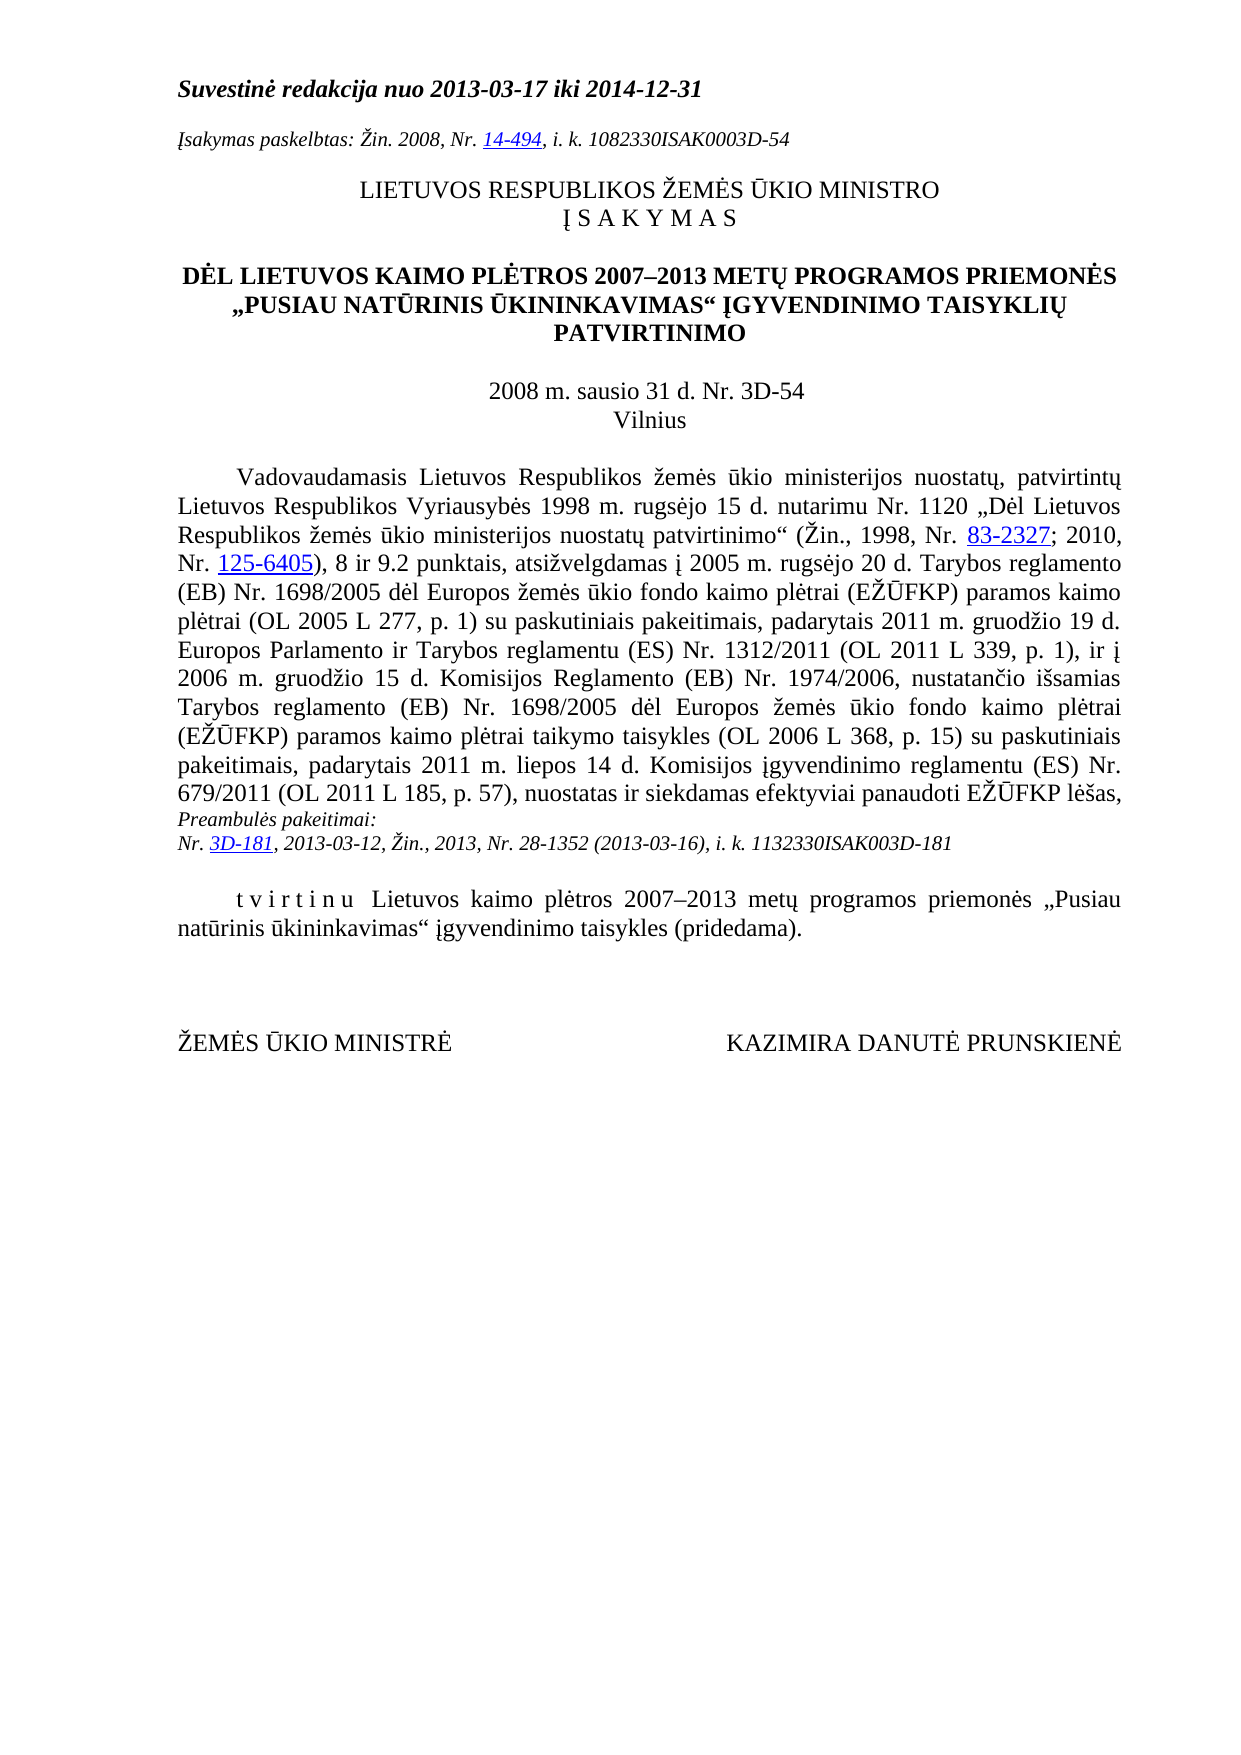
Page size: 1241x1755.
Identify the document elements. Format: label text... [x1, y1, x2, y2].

text tvirtinu Lietuvos kaimo plėtros 2007–2013 metų programos priemonės „Pusiau natūrinis ūkininkavimas“ įgyvendinimo taisykles (pridedama). [177, 884, 1122, 942]
text ŽEMĖS ŪKIO MINISTRĖ KAZIMIRA DANUTĖ PRUNSKIENĖ [177, 1028, 1122, 1057]
text Vilnius [177, 405, 1122, 433]
text LIETUVOS RESPUBLIKOS ŽEMĖS ŪKIO MINISTRO [177, 175, 1122, 203]
text Įsakymas paskelbtas: Žin. 2008, Nr. 14-494, i. k. 1082330ISAK0003D-54 [177, 127, 1122, 151]
text Suvestinė redakcija nuo 2013-03-17 iki 2014-12-31 [177, 74, 1122, 103]
text DĖL LIETUVOS KAIMO PLĖTROS 2007–2013 METŲ PROGRAMOS PRIEMONĖS „PUSIAU NATŪRINIS ŪKININKAVIMAS“ ĮGYVENDINIMO TAISYKLIŲ PATVIRTINIMO [177, 261, 1122, 347]
text Nr. 3D-181, 2013-03-12, Žin., 2013, Nr. 28-1352 (2013-03-16), i. k. 1132330ISAK003D-181 [177, 831, 1122, 855]
text Vadovaudamasis Lietuvos Respublikos žemės ūkio ministerijos nuostatų, patvirtintų Lietuvos Respublikos Vyriausybės 1998 m. rugsėjo 15 d. nutarimu Nr. 1120 „Dėl Lietuvos Respublikos žemės ūkio ministerijos nuostatų patvirtinimo“ (Žin., 1998, Nr. 83-2327; 2010, Nr. 125-6405), 8 ir 9.2 punktais, atsižvelgdamas į 2005 m. rugsėjo 20 d. Tarybos reglamento (EB) Nr. 1698/2005 dėl Europos žemės ūkio fondo kaimo plėtrai (EŽŪFKP) paramos kaimo plėtrai (OL 2005 L 277, p. 1) su paskutiniais pakeitimais, padarytais 2011 m. gruodžio 19 d. Europos Parlamento ir Tarybos reglamentu (ES) Nr. 1312/2011 (OL 2011 L 339, p. 1), ir į 2006 m. gruodžio 15 d. Komisijos Reglamento (EB) Nr. 1974/2006, nustatančio išsamias Tarybos reglamento (EB) Nr. 1698/2005 dėl Europos žemės ūkio fondo kaimo plėtrai (EŽŪFKP) paramos kaimo plėtrai taikymo taisykles (OL 2006 L 368, p. 15) su paskutiniais pakeitimais, padarytais 2011 m. liepos 14 d. Komisijos įgyvendinimo reglamentu (ES) Nr. 679/2011 (OL 2011 L 185, p. 57), nuostatas ir siekdamas efektyviai panaudoti EŽŪFKP lėšas, [177, 462, 1122, 807]
text ĮSAKYMAS [177, 203, 1122, 232]
text Preambulės pakeitimai: [177, 807, 1122, 831]
text 2008 m. sausio 31 d. Nr. 3D-54 [177, 376, 1122, 405]
